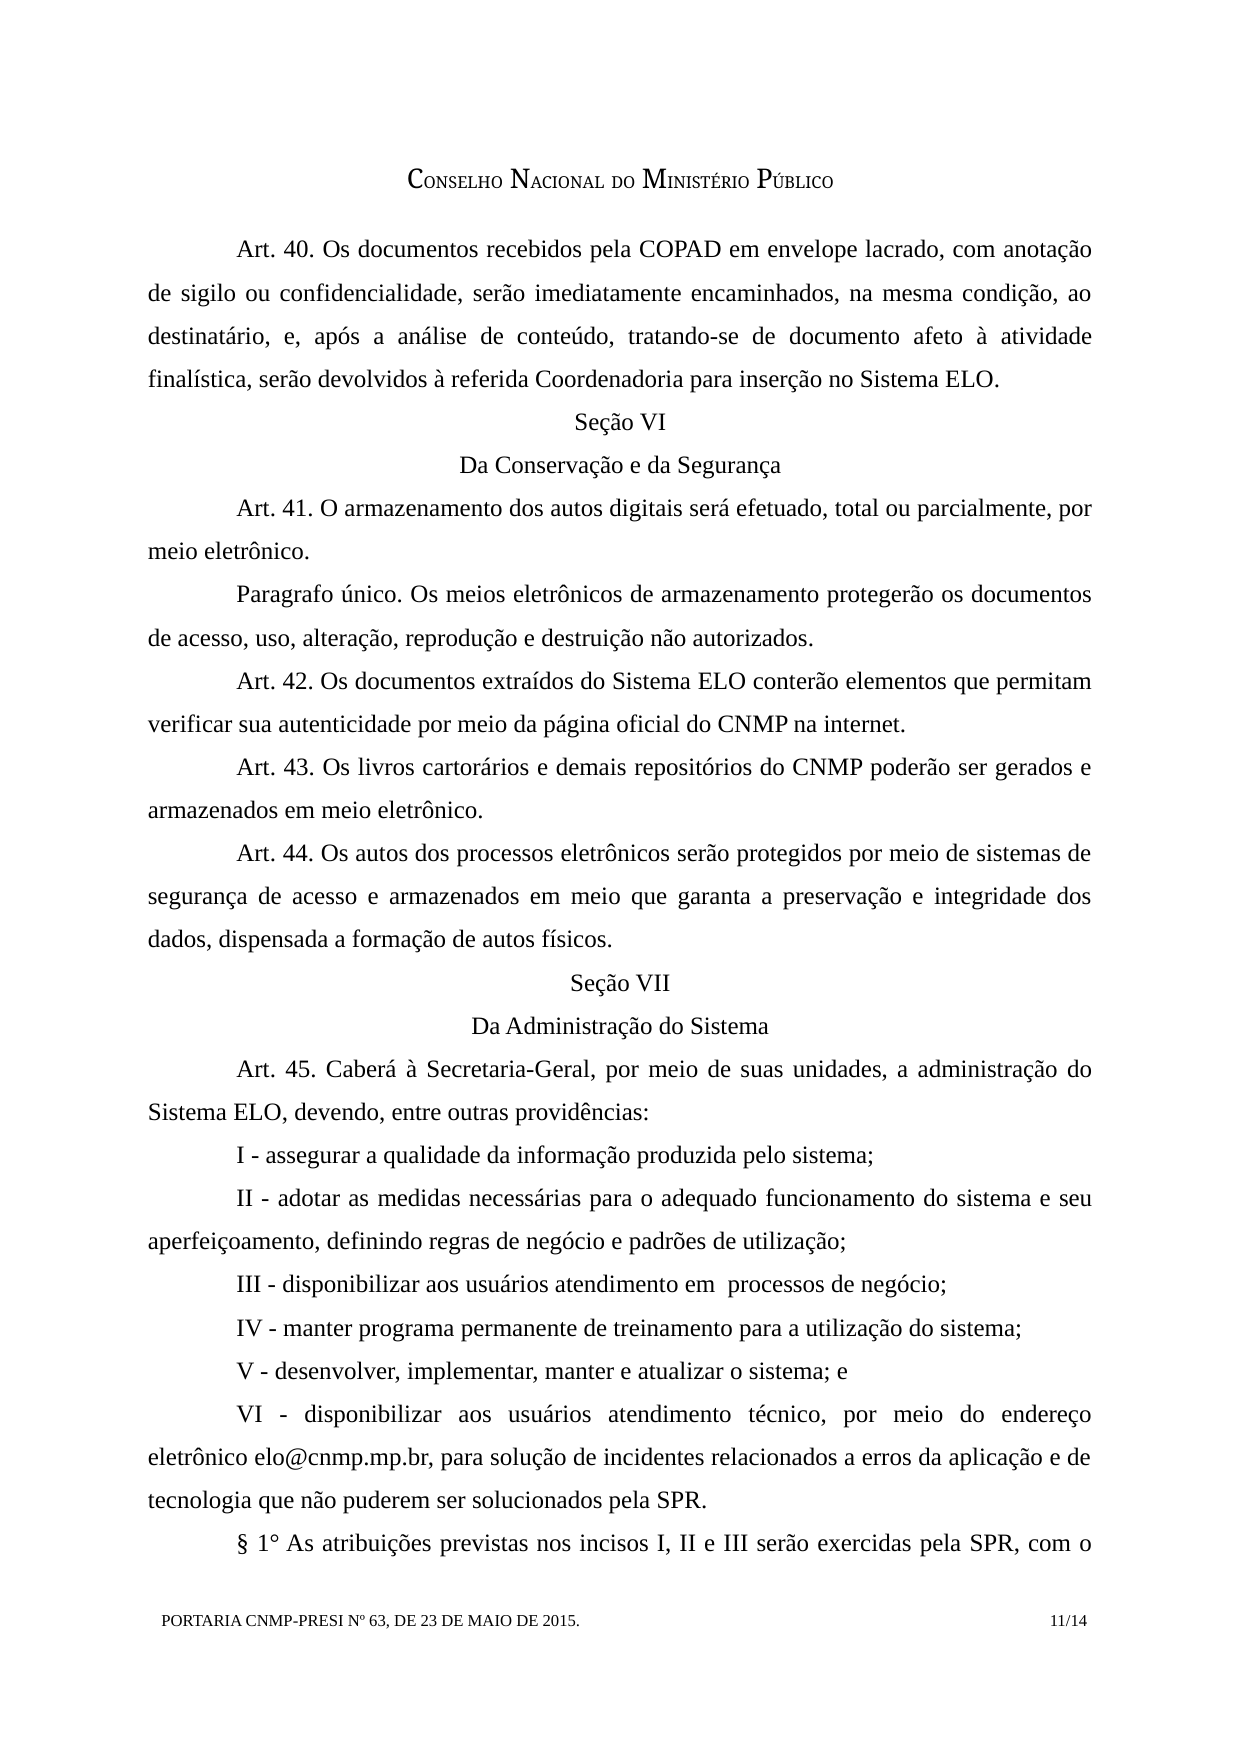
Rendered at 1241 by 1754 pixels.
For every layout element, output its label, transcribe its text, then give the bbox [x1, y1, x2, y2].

text V - desenvolver, implementar, manter e atualizar o sistema; e [148, 1356, 1093, 1384]
text VI - disponibilizar aos usuários atendimento técnico, por meio do endereço eletrônico elo@cnmp.mp.br, para solução de incidentes relacionados a erros da aplicação e de tecnologia que não puderem ser solucionados pela SPR. [148, 1399, 1093, 1514]
text I - assegurar a qualidade da informação produzida pelo sistema; [148, 1140, 1093, 1169]
text II - adotar as medidas necessárias para o adequado funcionamento do sistema e seu aperfeiçoamento, definindo regras de negócio e padrões de utilização; [148, 1183, 1093, 1255]
text Art. 42. Os documentos extraídos do Sistema ELO conterão elementos que permitam verificar sua autenticidade por meio da página oficial do CNMP na internet. [148, 666, 1093, 738]
text § 1° As atribuições previstas nos incisos I, II e III serão exercidas pela SPR, com o [148, 1528, 1093, 1557]
text Seção VII Da Administração do Sistema [148, 968, 1093, 1039]
text Art. 45. Caberá à Secretaria-Geral, por meio de suas unidades, a administração do Sistema ELO, devendo, entre outras providências: [148, 1054, 1093, 1126]
text Paragrafo único. Os meios eletrônicos de armazenamento protegerão os documentos de acesso, uso, alteração, reprodução e destruição não autorizados. [148, 579, 1093, 651]
text Art. 43. Os livros cartorários e demais repositórios do CNMP poderão ser gerados e armazenados em meio eletrônico. [148, 752, 1093, 824]
text Art. 44. Os autos dos processos eletrônicos serão protegidos por meio de sistemas de segurança de acesso e armazenados em meio que garanta a preservação e integridade dos dados, dispensada a formação de autos físicos. [148, 838, 1093, 953]
text Seção VI Da Conservação e da Segurança [148, 407, 1093, 479]
text Art. 41. O armazenamento dos autos digitais será efetuado, total ou parcialmente, por meio eletrônico. [148, 493, 1093, 565]
text IV - manter programa permanente de treinamento para a utilização do sistema; [148, 1313, 1093, 1341]
text Art. 40. Os documentos recebidos pela COPAD em envelope lacrado, com anotação de sigilo ou confidencialidade, serão imediatamente encaminhados, na mesma condição, ao destinatário, e, após a análise de conteúdo, tratando-se de documento afeto à atividade finalística, serão devolvidos à referida Coordenadoria para inserção no Sistema ELO. [148, 234, 1093, 393]
text III - disponibilizar aos usuários atendimento em processos de negócio; [148, 1269, 1093, 1298]
